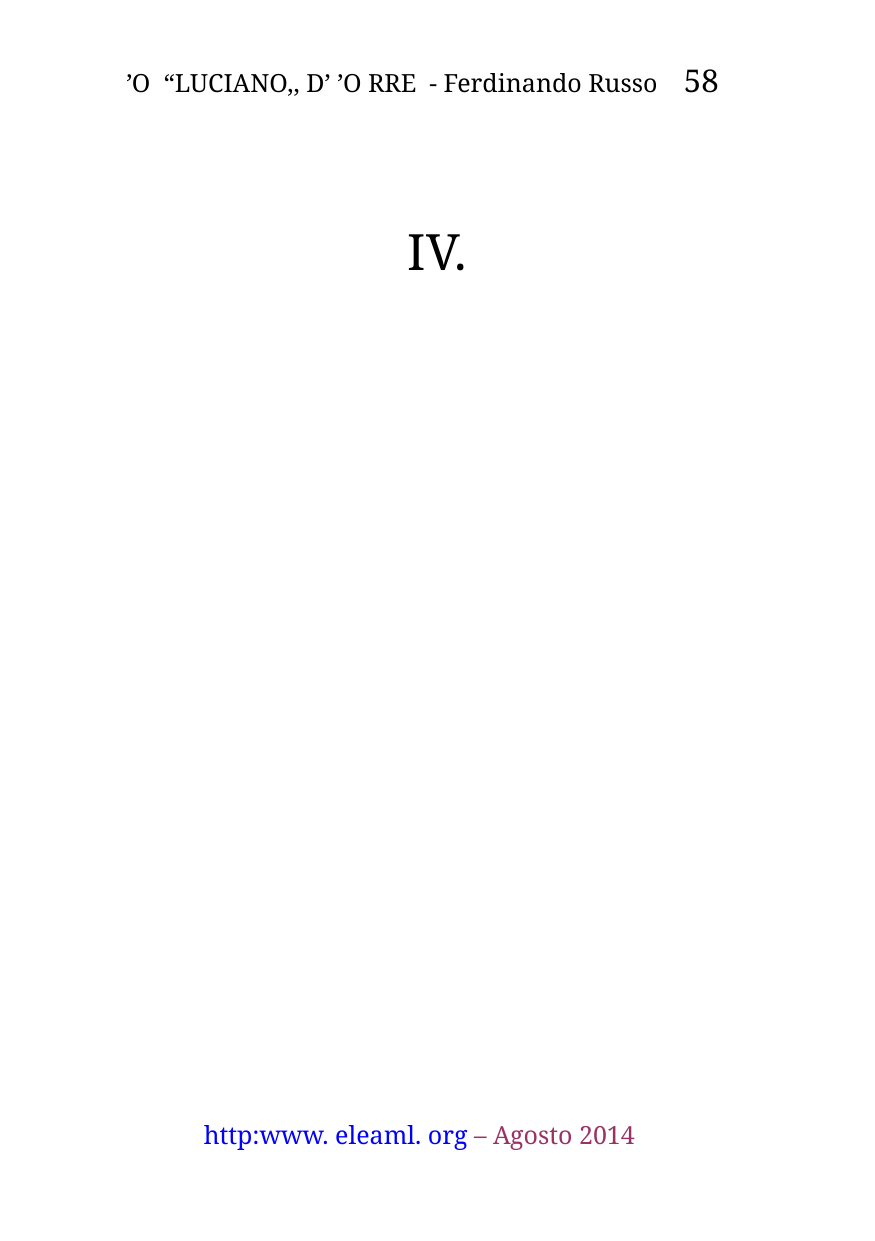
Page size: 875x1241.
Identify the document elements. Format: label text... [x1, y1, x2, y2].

text IV. [118, 217, 726, 286]
